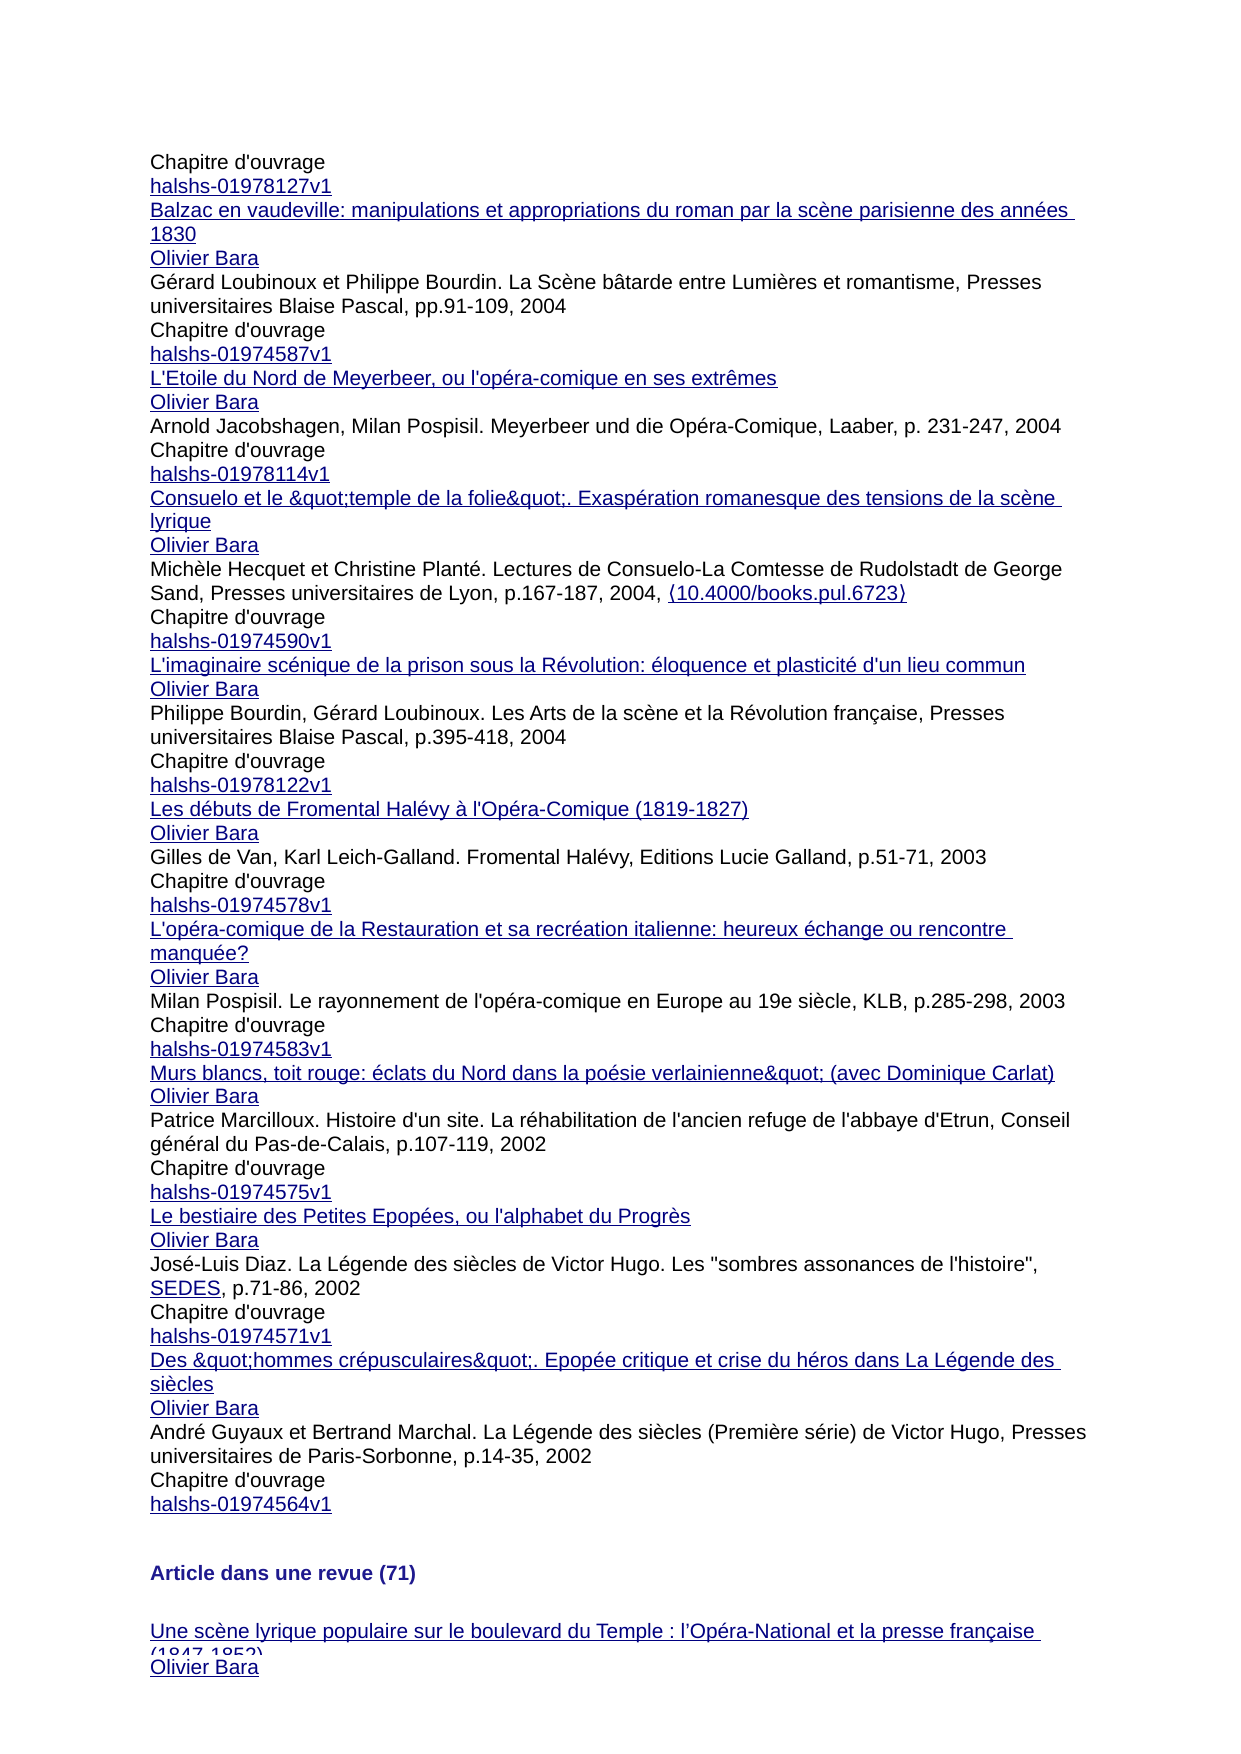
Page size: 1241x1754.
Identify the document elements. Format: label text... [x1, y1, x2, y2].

table_cell L'imaginaire scénique de la prison sous la Révolution: éloquence et plasticité d'un lieu commun Olivier Bara Philippe Bourdin, Gérard Loubinoux. Les Arts de la scène et la Révolution française, Presses universitaires Blaise Pascal, p.395-418, 2004 Chapitre d'ouvrage halshs-01978122v1 [150, 653, 1090, 797]
table_cell Les débuts de Fromental Halévy à l'Opéra-Comique (1819-1827) Olivier Bara Gilles de Van, Karl Leich-Galland. Fromental Halévy, Editions Lucie Galland, p.51-71, 2003 Chapitre d'ouvrage halshs-01974578v1 [150, 797, 1090, 917]
table_cell Murs blancs, toit rouge: éclats du Nord dans la poésie verlainienne&quot; (avec Dominique Carlat) Olivier Bara Patrice Marcilloux. Histoire d'un site. La réhabilitation de l'ancien refuge de l'abbaye d'Etrun, Conseil général du Pas-de-Calais, p.107-119, 2002 Chapitre d'ouvrage halshs-01974575v1 [150, 1060, 1090, 1204]
table_cell L'opéra-comique de la Restauration et sa recréation italienne: heureux échange ou rencontre manquée? Olivier Bara Milan Pospisil. Le rayonnement de l'opéra-comique en Europe au 19e siècle, KLB, p.285-298, 2003 Chapitre d'ouvrage halshs-01974583v1 [150, 917, 1090, 1060]
table_header Une scène lyrique populaire sur le boulevard du Temple : l’Opéra-National et la presse française (1847-1852) Olivier Bara [150, 1619, 1090, 1679]
table_cell L'Etoile du Nord de Meyerbeer, ou l'opéra-comique en ses extrêmes Olivier Bara Arnold Jacobshagen, Milan Pospisil. Meyerbeer und die Opéra-Comique, Laaber, p. 231-247, 2004 Chapitre d'ouvrage halshs-01978114v1 [150, 366, 1090, 485]
table_cell Le bestiaire des Petites Epopées, ou l'alphabet du Progrès Olivier Bara José-Luis Diaz. La Légende des siècles de Victor Hugo. Les "sombres assonances de l'histoire", SEDES, p.71-86, 2002 Chapitre d'ouvrage halshs-01974571v1 [150, 1204, 1090, 1348]
table_cell Chapitre d'ouvrage halshs-01978127v1 [150, 150, 1090, 198]
table_cell Consuelo et le &quot;temple de la folie&quot;. Exaspération romanesque des tensions de la scène lyrique Olivier Bara Michèle Hecquet et Christine Planté. Lectures de Consuelo-La Comtesse de Rudolstadt de George Sand, Presses universitaires de Lyon, p.167-187, 2004, ⟨10.4000/books.pul.6723⟩ Chapitre d'ouvrage halshs-01974590v1 [150, 485, 1090, 653]
table_cell Balzac en vaudeville: manipulations et appropriations du roman par la scène parisienne des années 1830 Olivier Bara Gérard Loubinoux et Philippe Bourdin. La Scène bâtarde entre Lumières et romantisme, Presses universitaires Blaise Pascal, pp.91-109, 2004 Chapitre d'ouvrage halshs-01974587v1 [150, 198, 1090, 366]
subtitle Article dans une revue (71) [150, 1560, 1090, 1584]
table_cell Des &quot;hommes crépusculaires&quot;. Epopée critique et crise du héros dans La Légende des siècles Olivier Bara André Guyaux et Bertrand Marchal. La Légende des siècles (Première série) de Victor Hugo, Presses universitaires de Paris-Sorbonne, p.14-35, 2002 Chapitre d'ouvrage halshs-01974564v1 [150, 1348, 1090, 1516]
